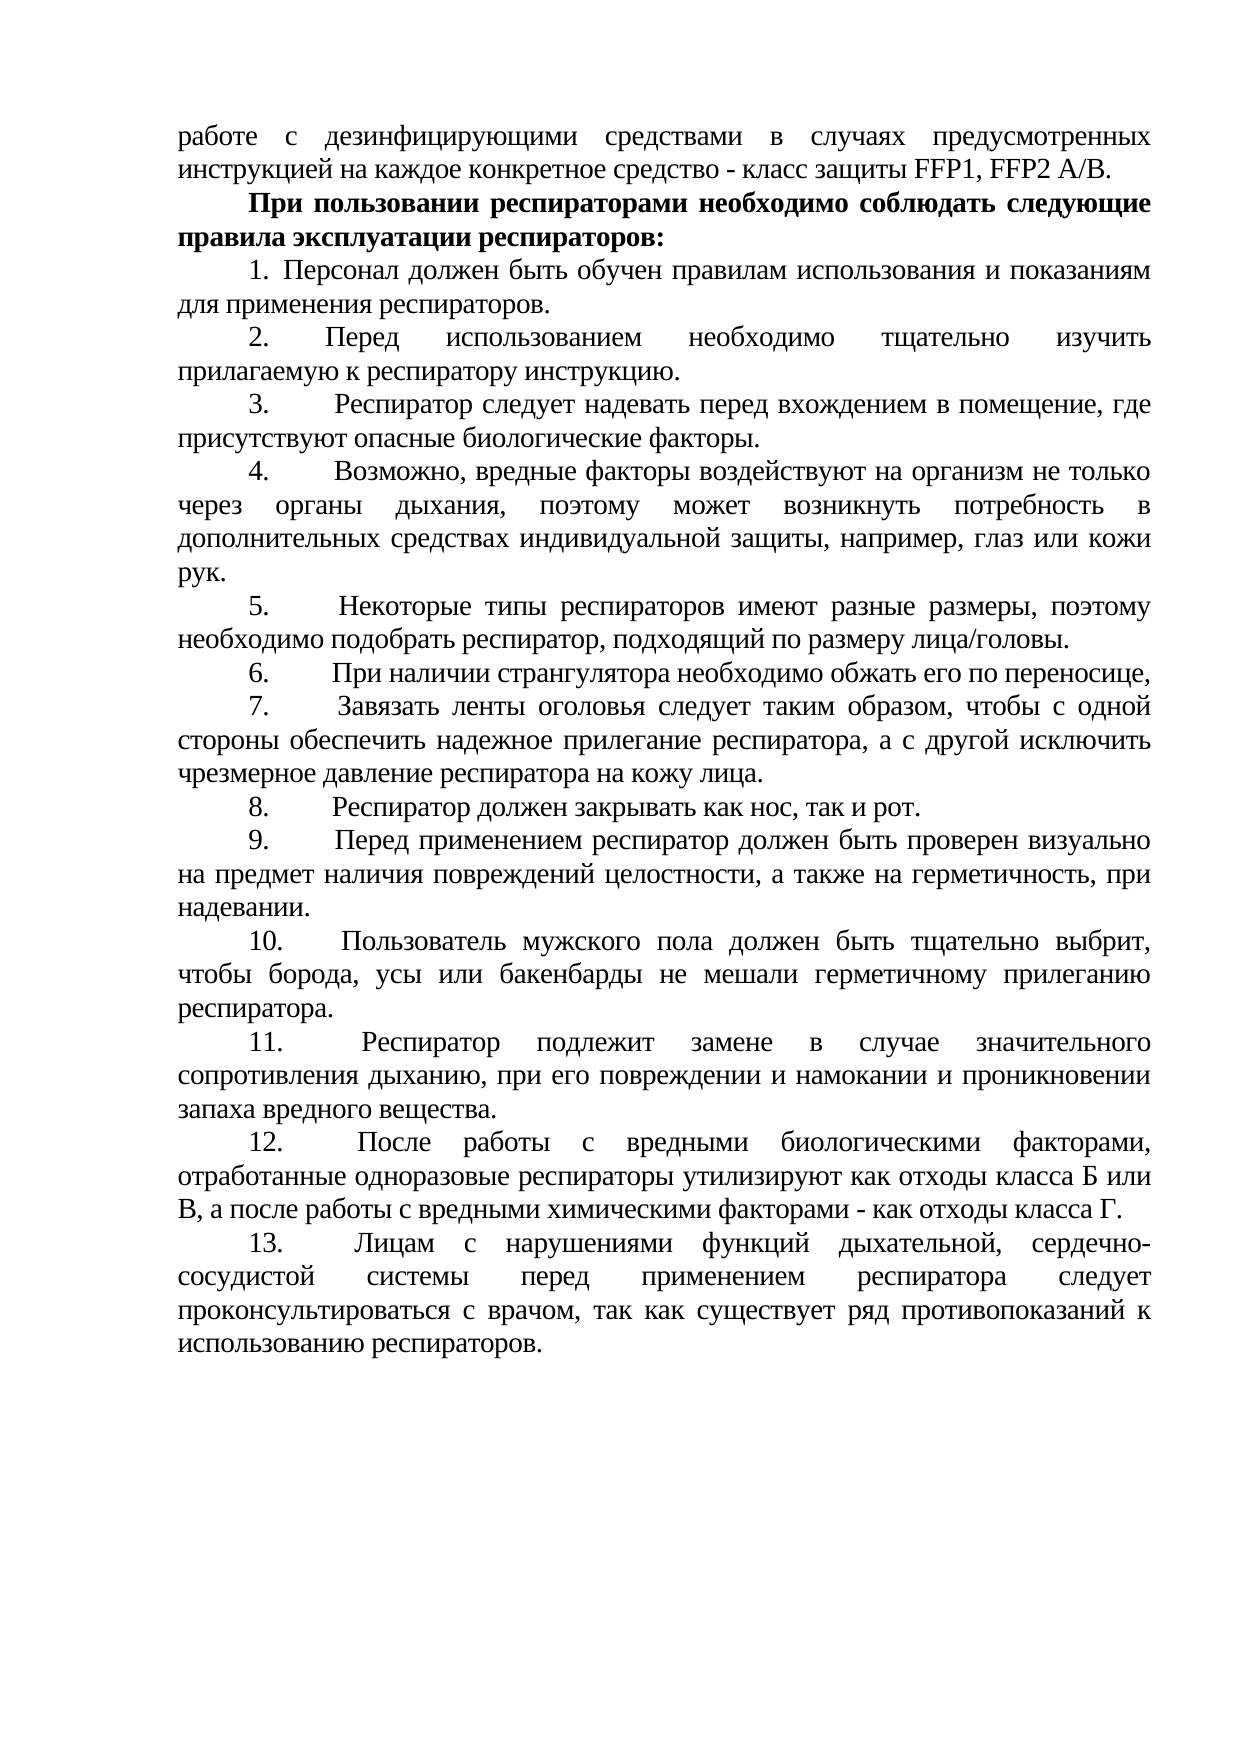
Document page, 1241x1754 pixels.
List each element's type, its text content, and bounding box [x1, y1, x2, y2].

list Возможно, вредные факторы воздействуют на организм не только через органы дыхания, поэтому может возникнуть потребность в дополнительных средствах индивидуальной защиты, например, глаз или кожи рук. [177, 453, 1152, 588]
list Респиратор подлежит замене в случае значительного сопротивления дыханию, при его повреждении и намокании и проникновении запаха вредного вещества. [177, 1024, 1152, 1124]
list При наличии странгулятора необходимо обжать его по переносице, [177, 655, 1152, 688]
list Некоторые типы респираторов имеют разные размеры, поэтому необходимо подобрать респиратор, подходящий по размеру лица/головы. [177, 588, 1152, 655]
list Перед использованием необходимо тщательно изучить прилагаемую к респиратору инструкцию. [177, 319, 1152, 386]
list Респиратор должен закрывать как нос, так и рот. [177, 789, 1152, 822]
text работе с дезинфицирующими средствами в случаях предусмотренных инструкцией на каждое конкретное средство - класс защиты FFP1, FFP2 А/В. [177, 118, 1152, 185]
list После работы с вредными биологическими факторами, отработанные одноразовые респираторы утилизируют как отходы класса Б или В, а после работы с вредными химическими факторами - как отходы класса Г. [177, 1124, 1152, 1225]
list Перед применением респиратор должен быть проверен визуально на предмет наличия повреждений целостности, а также на герметичность, при надевании. [177, 822, 1152, 923]
list Пользователь мужского пола должен быть тщательно выбрит, чтобы борода, усы или бакенбарды не мешали герметичному прилеганию респиратора. [177, 923, 1152, 1024]
list Респиратор следует надевать перед вхождением в помещение, где присутствуют опасные биологические факторы. [177, 386, 1152, 453]
list Персонал должен быть обучен правилам использования и показаниям для применения респираторов. [177, 252, 1152, 319]
list Завязать ленты оголовья следует таким образом, чтобы с одной стороны обеспечить надежное прилегание респиратора, а с другой исключить чрезмерное давление респиратора на кожу лица. [177, 688, 1152, 789]
text При пользовании респираторами необходимо соблюдать следующие правила эксплуатации респираторов: [177, 185, 1152, 252]
list Лицам с нарушениями функций дыхательной, сердечно-сосудистой системы перед применением респиратора следует проконсультироваться с врачом, так как существует ряд противопоказаний к использованию респираторов. [177, 1225, 1152, 1359]
